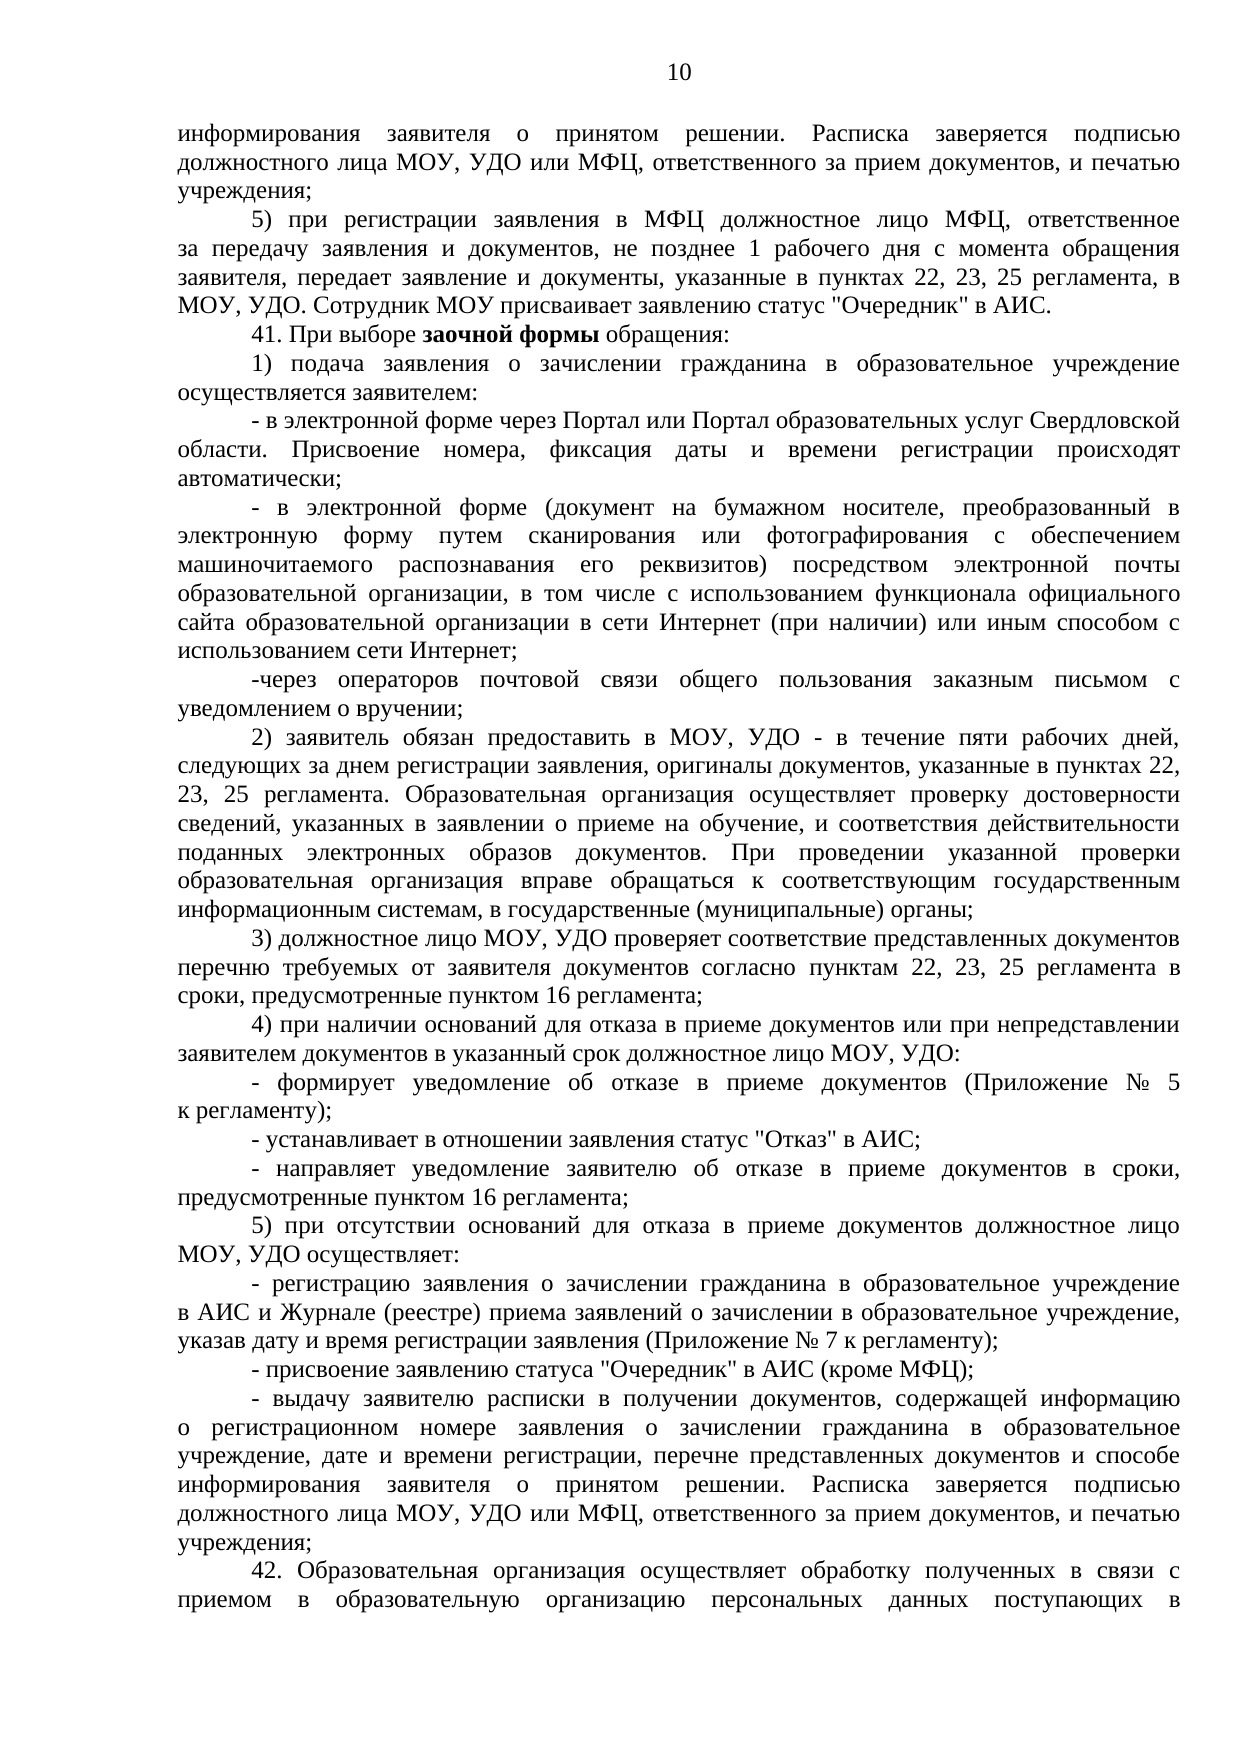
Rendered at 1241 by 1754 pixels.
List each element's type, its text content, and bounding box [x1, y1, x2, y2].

text 5) при отсутствии оснований для отказа в приеме документов должностное лицо МОУ, УДО осуществляет: [177, 1211, 1181, 1268]
text 41. При выборе заочной формы обращения: [177, 319, 1181, 348]
text - выдачу заявителю расписки в получении документов, содержащей информацию о регистрационном номере заявления о зачислении гражданина в образовательное учреждение, дате и времени регистрации, перечне представленных документов и способе информирования заявителя о принятом решении. Расписка заверяется подписью должностного лица МОУ, УДО или МФЦ, ответственного за прием документов, и печатью учреждения; [177, 1383, 1181, 1556]
text - в электронной форме (документ на бумажном носителе, преобразованный в электронную форму путем сканирования или фотографирования с обеспечением машиночитаемого распознавания его реквизитов) посредством электронной почты образовательной организации, в том числе с использованием функционала официального сайта образовательной организации в сети Интернет (при наличии) или иным способом с использованием сети Интернет; [177, 492, 1181, 664]
text - присвоение заявлению статуса "Очередник" в АИС (кроме МФЦ); [177, 1354, 1181, 1383]
text информирования заявителя о принятом решении. Расписка заверяется подписью должностного лица МОУ, УДО или МФЦ, ответственного за прием документов, и печатью учреждения; [177, 118, 1181, 204]
text 2) заявитель обязан предоставить в МОУ, УДО - в течение пяти рабочих дней, следующих за днем регистрации заявления, оригиналы документов, указанные в пунктах 22, 23, 25 регламента. Образовательная организация осуществляет проверку достоверности сведений, указанных в заявлении о приеме на обучение, и соответствия действительности поданных электронных образов документов. При проведении указанной проверки образовательная организация вправе обращаться к соответствующим государственным информационным системам, в государственные (муниципальные) органы; [177, 722, 1181, 923]
text - устанавливает в отношении заявления статус "Отказ" в АИС; [177, 1124, 1181, 1153]
text 3) должностное лицо МОУ, УДО проверяет соответствие представленных документов перечню требуемых от заявителя документов согласно пунктам 22, 23, 25 регламента в сроки, предусмотренные пунктом 16 регламента; [177, 923, 1181, 1009]
text - направляет уведомление заявителю об отказе в приеме документов в сроки, предусмотренные пунктом 16 регламента; [177, 1153, 1181, 1211]
text 1) подача заявления о зачислении гражданина в образовательное учреждение осуществляется заявителем: [177, 348, 1181, 406]
text - формирует уведомление об отказе в приеме документов (Приложение № 5 к регламенту); [177, 1067, 1181, 1124]
text 4) при наличии оснований для отказа в приеме документов или при непредставлении заявителем документов в указанный срок должностное лицо МОУ, УДО: [177, 1009, 1181, 1067]
text 42. Образовательная организация осуществляет обработку полученных в связи с приемом в образовательную организацию персональных данных поступающих в [177, 1556, 1181, 1613]
text 5) при регистрации заявления в МФЦ должностное лицо МФЦ, ответственное за передачу заявления и документов, не позднее 1 рабочего дня с момента обращения заявителя, передает заявление и документы, указанные в пунктах 22, 23, 25 регламента, в МОУ, УДО. Сотрудник МОУ присваивает заявлению статус "Очередник" в АИС. [177, 204, 1181, 319]
text - в электронной форме через Портал или Портал образовательных услуг Свердловской области. Присвоение номера, фиксация даты и времени регистрации происходят автоматически; [177, 406, 1181, 492]
text - регистрацию заявления о зачислении гражданина в образовательное учреждение в АИС и Журнале (реестре) приема заявлений о зачислении в образовательное учреждение, указав дату и время регистрации заявления (Приложение № 7 к регламенту); [177, 1268, 1181, 1354]
text -через операторов почтовой связи общего пользования заказным письмом с уведомлением о вручении; [177, 664, 1181, 722]
